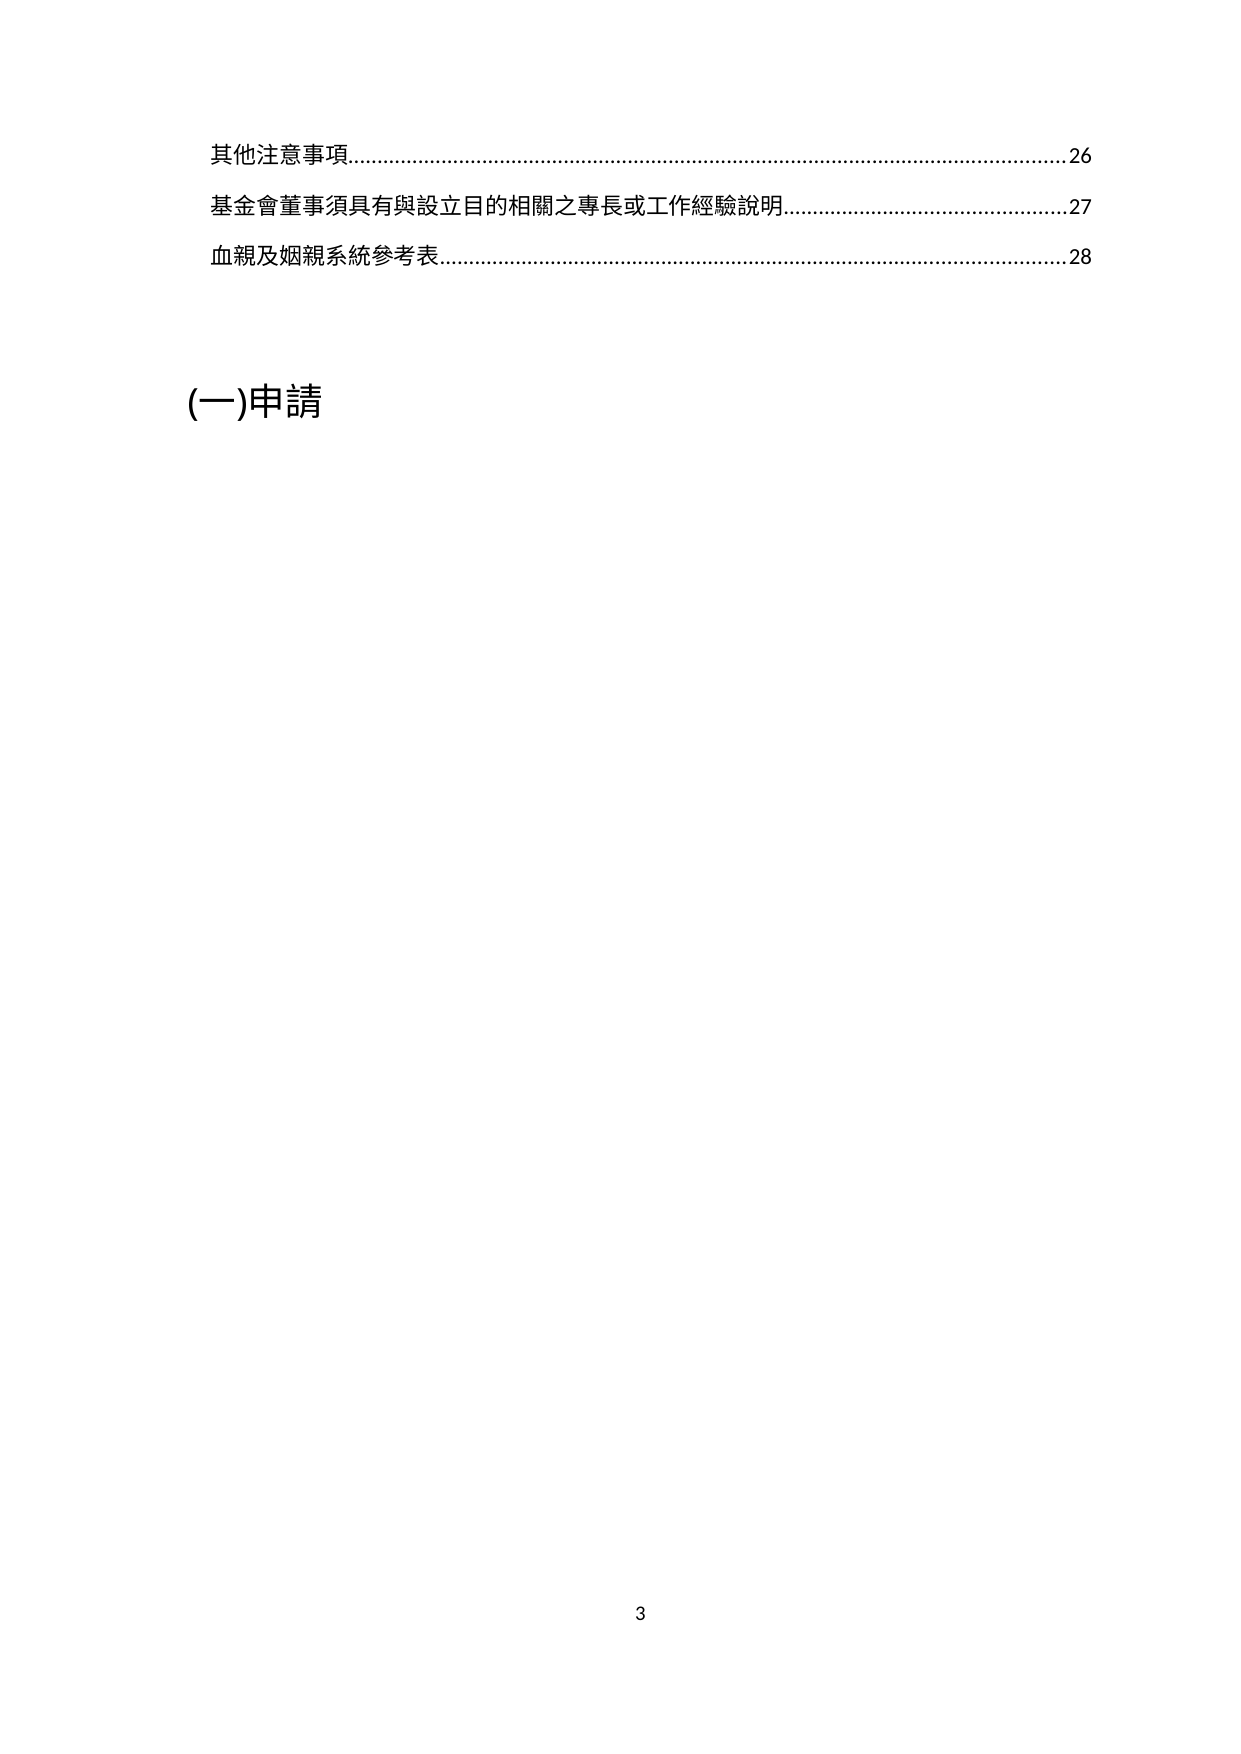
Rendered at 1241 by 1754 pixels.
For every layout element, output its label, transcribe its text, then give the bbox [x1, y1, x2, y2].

text 其他注意事項 26 [210, 135, 1093, 173]
text 基金會董事須具有與設立目的相關之專長或工作經驗說明 27 [210, 186, 1093, 223]
text (一)申請 [187, 362, 640, 437]
text 血親及姻親系統參考表 28 [210, 236, 1093, 274]
